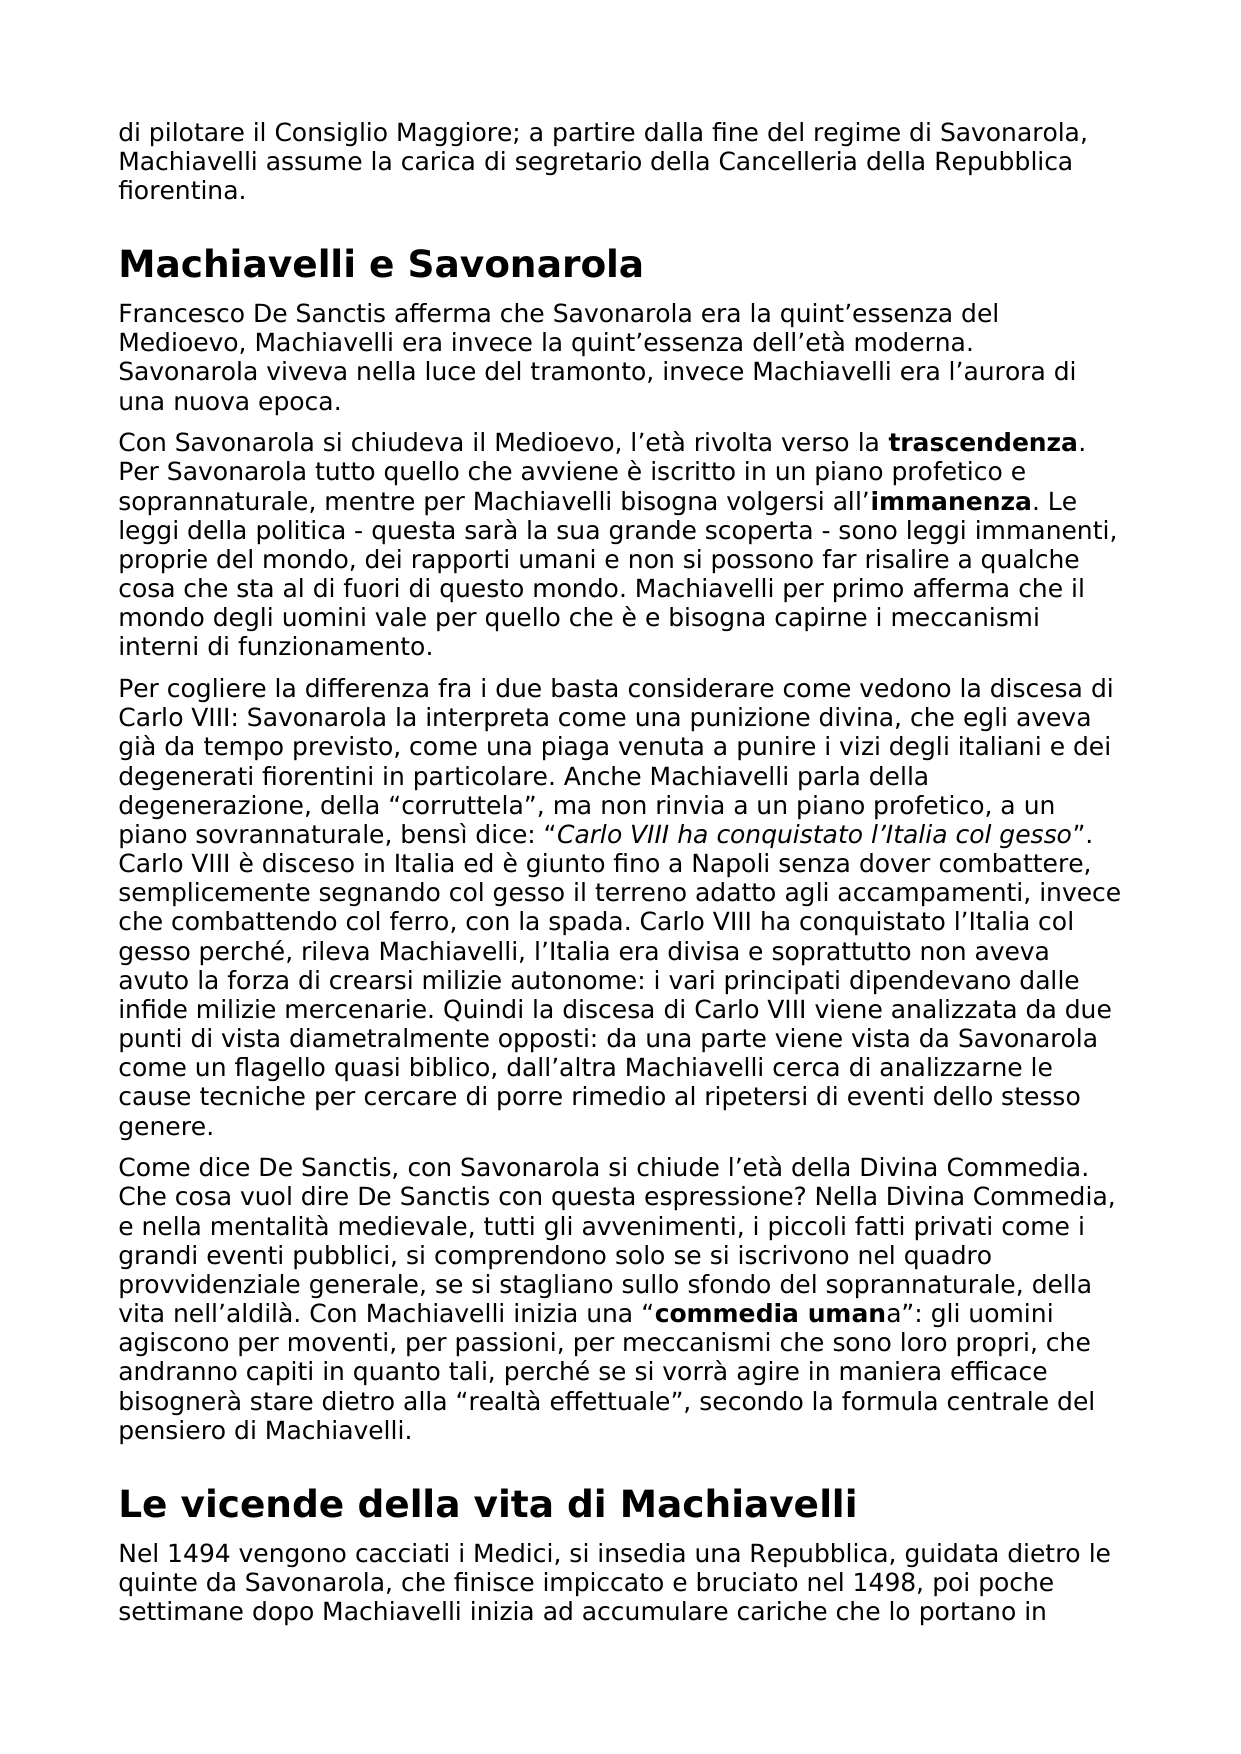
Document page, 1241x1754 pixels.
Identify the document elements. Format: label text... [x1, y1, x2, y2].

subtitle Le vicende della vita di Machiavelli [118, 1483, 1122, 1526]
text di pilotare il Consiglio Maggiore; a partire dalla fine del regime di Savonarola, Machiavelli assume la carica di segretario della Cancelleria della Repubblica fiorentina. [118, 118, 1122, 206]
text Francesco De Sanctis afferma che Savonarola era la quint’essenza del Medioevo, Machiavelli era invece la quint’essenza dell’età moderna. Savonarola viveva nella luce del tramonto, invece Machiavelli era l’aurora di una nuova epoca. [118, 299, 1122, 416]
subtitle Machiavelli e Savonarola [118, 243, 1122, 287]
text Nel 1494 vengono cacciati i Medici, si insedia una Repubblica, guidata dietro le quinte da Savonarola, che finisce impiccato e bruciato nel 1498, poi poche settimane dopo Machiavelli inizia ad accumulare cariche che lo portano in [118, 1539, 1122, 1626]
text Per cogliere la differenza fra i due basta considerare come vedono la discesa di Carlo VIII: Savonarola la interpreta come una punizione divina, che egli aveva già da tempo previsto, come una piaga venuta a punire i vizi degli italiani e dei degenerati fiorentini in particolare. Anche Machiavelli parla della degenerazione, della “corruttela”, ma non rinvia a un piano profetico, a un piano sovrannaturale, bensì dice: “Carlo VIII ha conquistato l’Italia col gesso”. Carlo VIII è disceso in Italia ed è giunto fino a Napoli senza dover combattere, semplicemente segnando col gesso il terreno adatto agli accampamenti, invece che combattendo col ferro, con la spada. Carlo VIII ha conquistato l’Italia col gesso perché, rileva Machiavelli, l’Italia era divisa e soprattutto non aveva avuto la forza di crearsi milizie autonome: i vari principati dipendevano dalle infide milizie mercenarie. Quindi la discesa di Carlo VIII viene analizzata da due punti di vista diametralmente opposti: da una parte viene vista da Savonarola come un flagello quasi biblico, dall’altra Machiavelli cerca di analizzarne le cause tecniche per cercare di porre rimedio al ripetersi di eventi dello stesso genere. [118, 674, 1122, 1141]
text Come dice De Sanctis, con Savonarola si chiude l’età della Divina Commedia. Che cosa vuol dire De Sanctis con questa espressione? Nella Divina Commedia, e nella mentalità medievale, tutti gli avvenimenti, i piccoli fatti privati come i grandi eventi pubblici, si comprendono solo se si iscrivono nel quadro provvidenziale generale, se si stagliano sullo sfondo del soprannaturale, della vita nell’aldilà. Con Machiavelli inizia una “commedia umana”: gli uomini agiscono per moventi, per passioni, per meccanismi che sono loro propri, che andranno capiti in quanto tali, perché se si vorrà agire in maniera efficace bisognerà stare dietro alla “realtà effettuale”, secondo la formula centrale del pensiero di Machiavelli. [118, 1153, 1122, 1445]
text Con Savonarola si chiudeva il Medioevo, l’età rivolta verso la trascendenza. Per Savonarola tutto quello che avviene è iscritto in un piano profetico e soprannaturale, mentre per Machiavelli bisogna volgersi all’immanenza. Le leggi della politica - questa sarà la sua grande scoperta - sono leggi immanenti, proprie del mondo, dei rapporti umani e non si possono far risalire a qualche cosa che sta al di fuori di questo mondo. Machiavelli per primo afferma che il mondo degli uomini vale per quello che è e bisogna capirne i meccanismi interni di funzionamento. [118, 428, 1122, 662]
